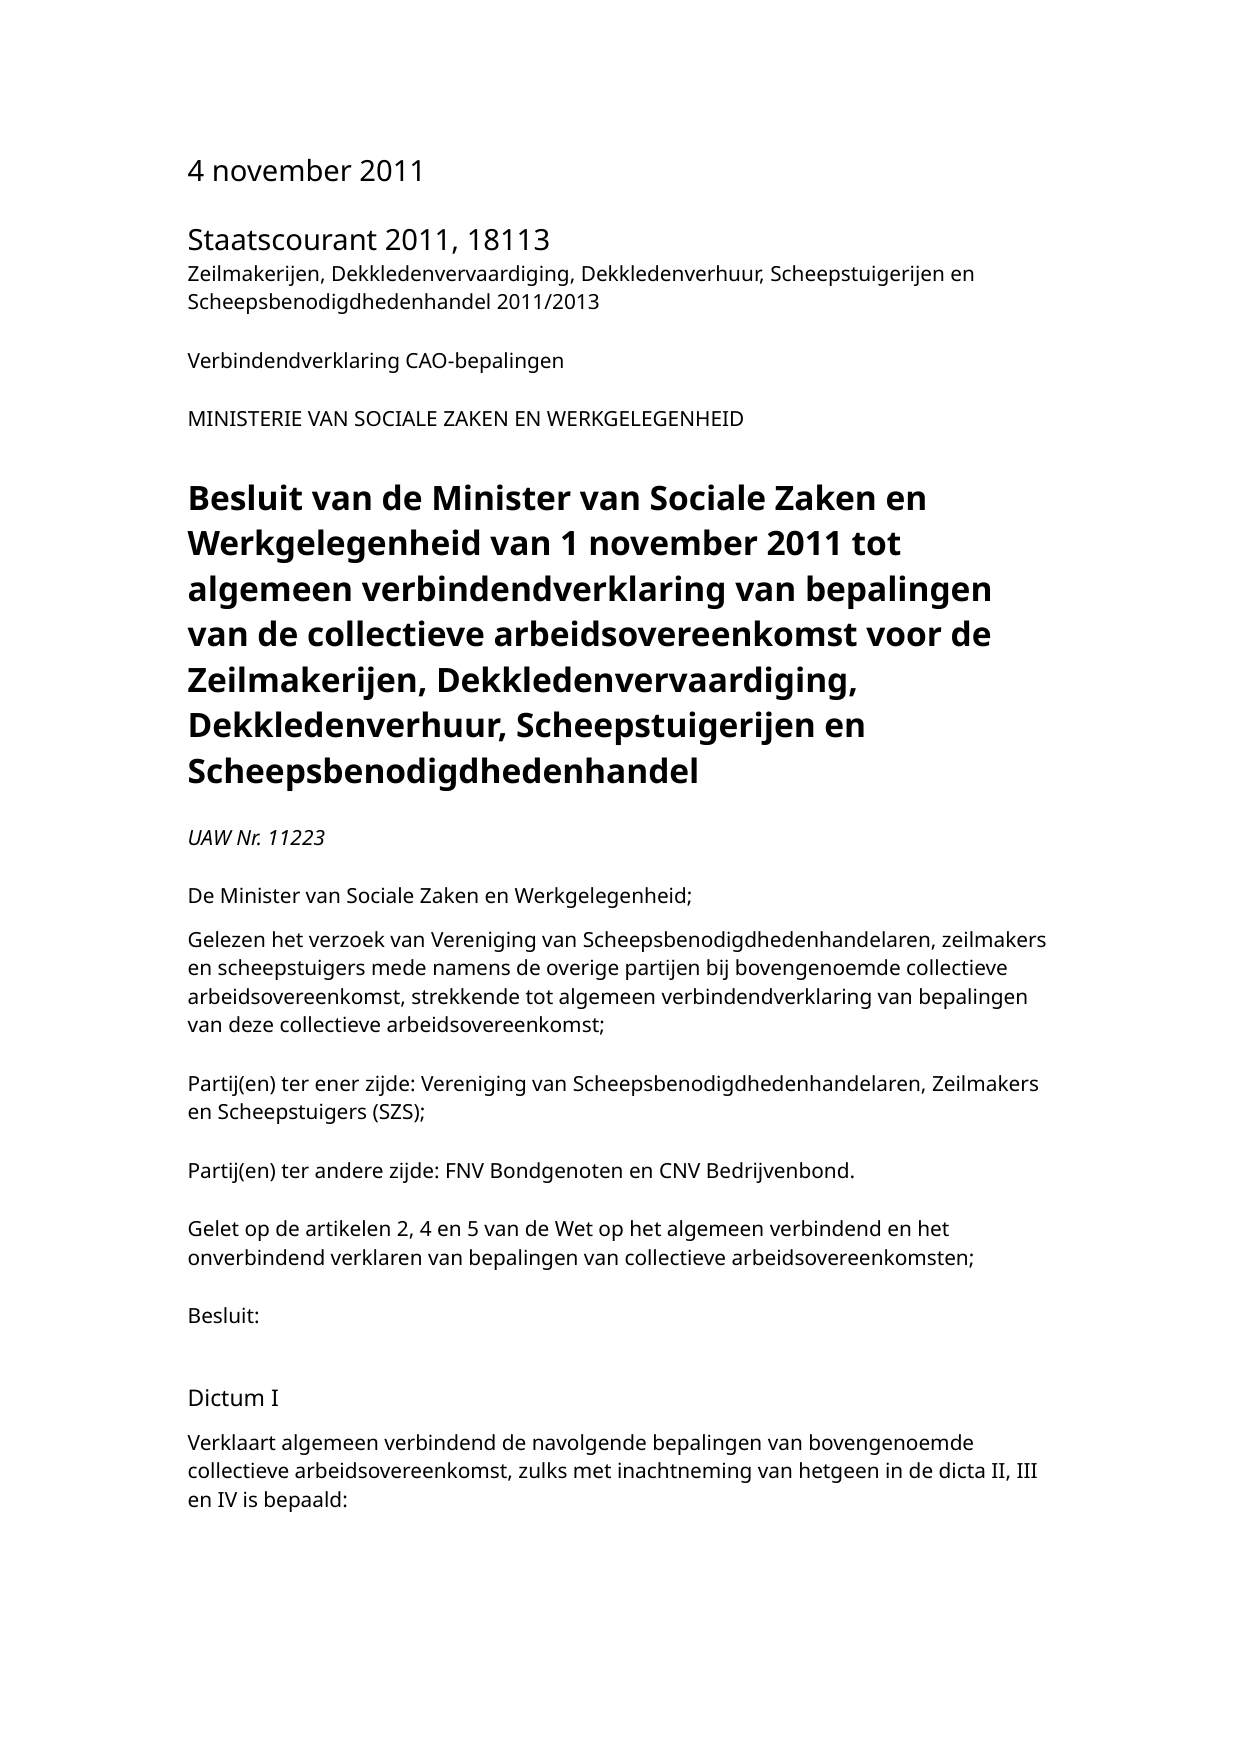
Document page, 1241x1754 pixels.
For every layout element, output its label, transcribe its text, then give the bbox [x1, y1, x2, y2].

text UAW Nr. 11223 [187, 823, 1053, 852]
text Staatscourant 2011, 18113 [187, 219, 1053, 259]
subtitle Besluit van de Minister van Sociale Zaken en Werkgelegenheid van 1 november 2011 tot algemeen verbindendverklaring van bepalingen van de collectieve arbeidsovereenkomst voor de Zeilmakerijen, Dekkledenvervaardiging, Dekkledenverhuur, Scheepstuigerijen en Scheepsbenodigdhedenhandel [187, 474, 1053, 793]
text MINISTERIE VAN SOCIALE ZAKEN EN WERKGELEGENHEID [187, 404, 1053, 433]
text Gelezen het verzoek van Vereniging van Scheepsbenodigdhedenhandelaren, zeilmakers en scheepstuigers mede namens de overige partijen bij bovengenoemde collectieve arbeidsovereenkomst, strekkende tot algemeen verbindendverklaring van bepalingen van deze collectieve arbeidsovereenkomst; [187, 925, 1053, 1039]
text Partij(en) ter andere zijde: FNV Bondgenoten en CNV Bedrijvenbond. [187, 1156, 1053, 1184]
text Gelet op de artikelen 2, 4 en 5 van de Wet op het algemeen verbindend en het onverbindend verklaren van bepalingen van collectieve arbeidsovereenkomsten; [187, 1214, 1053, 1271]
text Zeilmakerijen, Dekkledenvervaardiging, Dekkledenverhuur, Scheepstuigerijen en Scheepsbenodigdhedenhandel 2011/2013 [187, 259, 1053, 316]
subtitle Dictum I [187, 1382, 1053, 1413]
text Partij(en) ter ener zijde: Vereniging van Scheepsbenodigdhedenhandelaren, Zeilmakers en Scheepstuigers (SZS); [187, 1069, 1053, 1126]
text Verbindendverklaring CAO-bepalingen [187, 346, 1053, 374]
text Verklaart algemeen verbindend de navolgende bepalingen van bovengenoemde collectieve arbeidsovereenkomst, zulks met inachtneming van hetgeen in de dicta II, III en IV is bepaald: [187, 1428, 1053, 1513]
text Besluit: [187, 1301, 1053, 1329]
text 4 november 2011 [187, 150, 1053, 190]
text De Minister van Sociale Zaken en Werkgelegenheid; [187, 882, 1053, 910]
